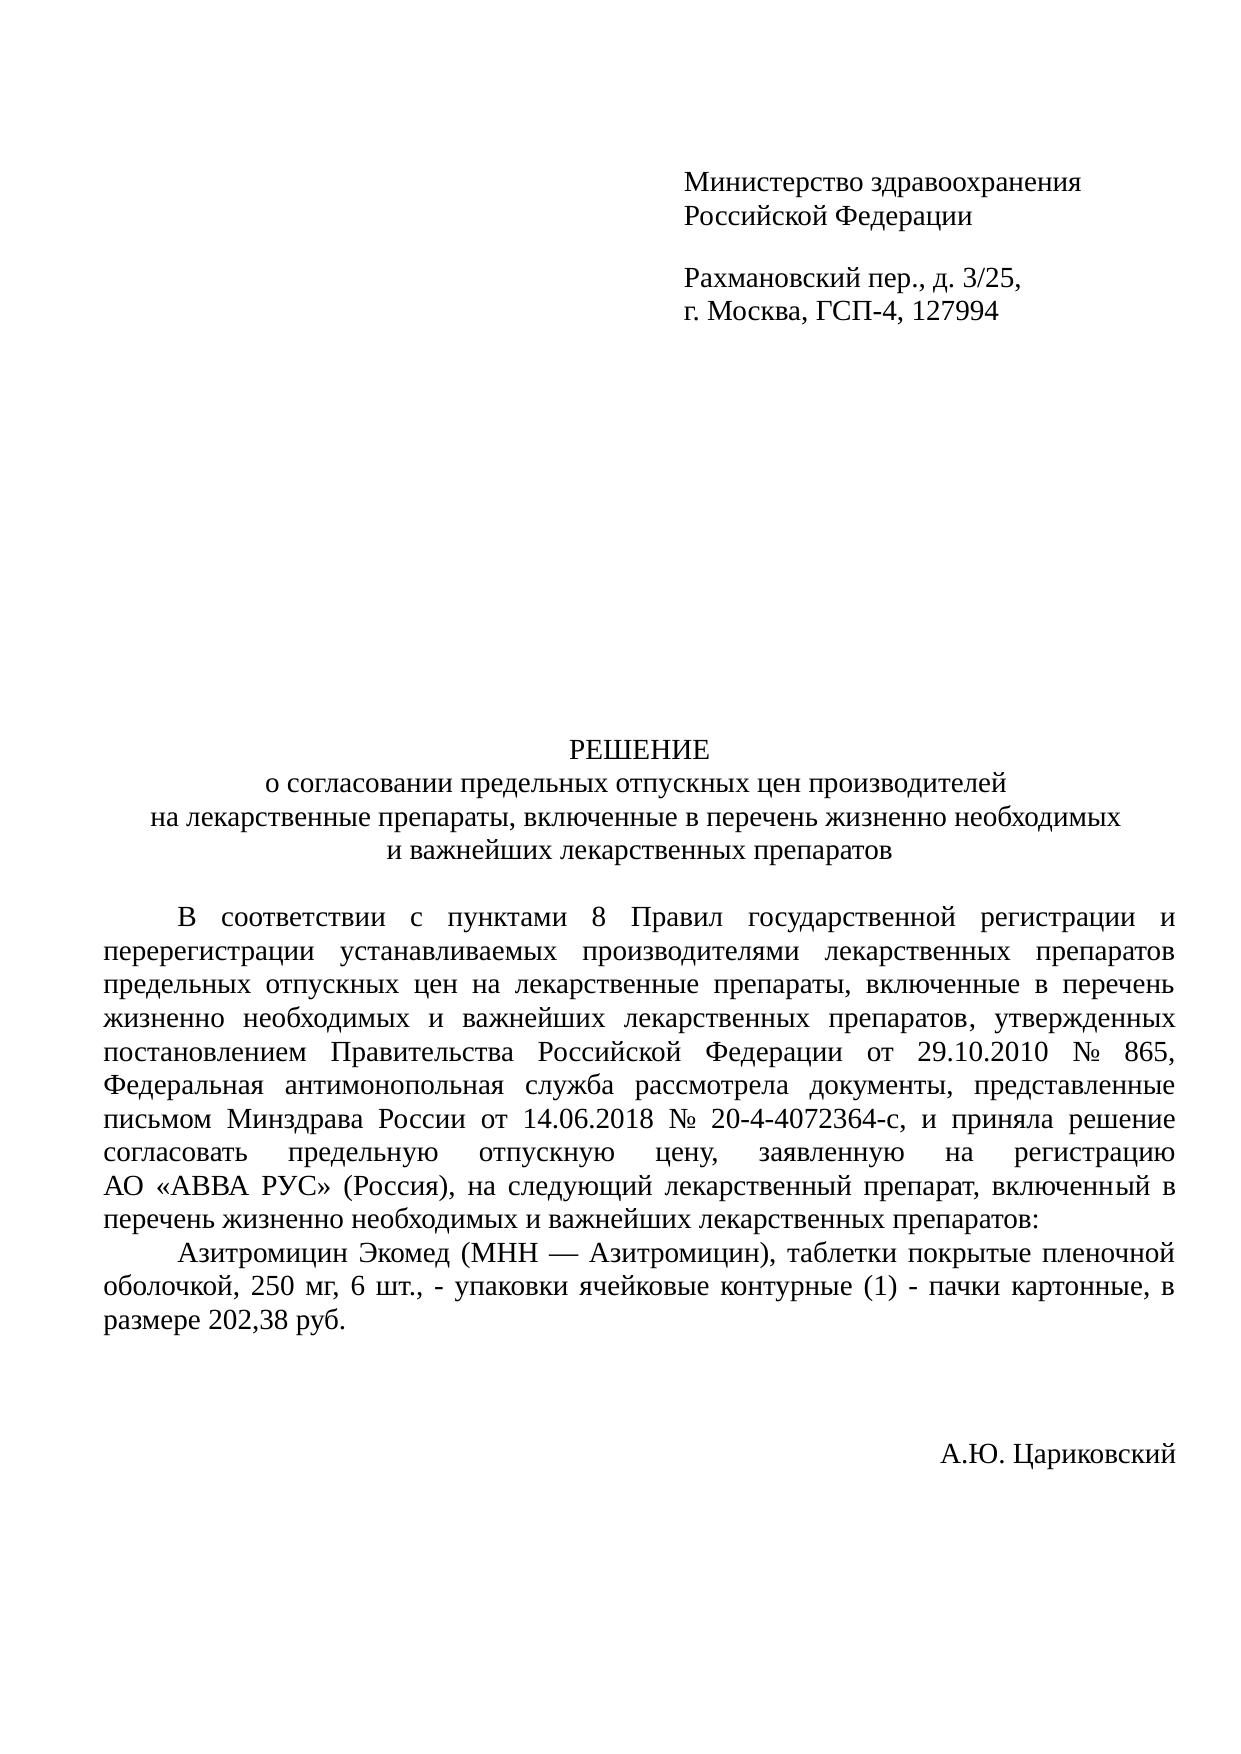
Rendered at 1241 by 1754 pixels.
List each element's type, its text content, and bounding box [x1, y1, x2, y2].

text г. Москва, ГСП-4, 127994 [684, 293, 1176, 327]
text Рахмановский пер., д. 3/25, [684, 260, 1176, 293]
text РЕШЕНИЕ [103, 732, 1176, 765]
text о согласовании предельных отпускных цен производителей [103, 765, 1176, 799]
text на лекарственные препараты, включенные в перечень жизненно необходимых [103, 799, 1176, 832]
text В соответствии с пунктами 8 Правил государственной регистрации и перерегистрации устанавливаемых производителями лекарственных препаратов предельных отпускных цен на лекарственные препараты, включенные в перечень жизненно необходимых и важнейших лекарственных препаратов, утвержденных постановлением Правительства Российской Федерации от 29.10.2010 № 865, Федеральная антимонопольная служба рассмотрела документы, представленные письмом Минздрава России от 14.06.2018 № 20-4-4072364-с, и приняла решение согласовать предельную отпускную цену, заявленную на регистрацию АО «АВВА РУС» (Россия), на следующий лекарственный препарат, включенный в перечень жизненно необходимых и важнейших лекарственных препаратов: [103, 899, 1176, 1235]
text Министерство здравоохранения [684, 164, 1176, 198]
text и важнейших лекарственных препаратов [103, 832, 1176, 866]
text Российской Федерации [684, 198, 1176, 231]
text Азитромицин Экомед (МНН — Азитромицин), таблетки покрытые пленочной оболочкой, 250 мг, 6 шт., - упаковки ячейковые контурные (1) - пачки картонные, в размере 202,38 руб. [103, 1235, 1176, 1336]
text А.Ю. Цариковский [103, 1436, 1176, 1470]
